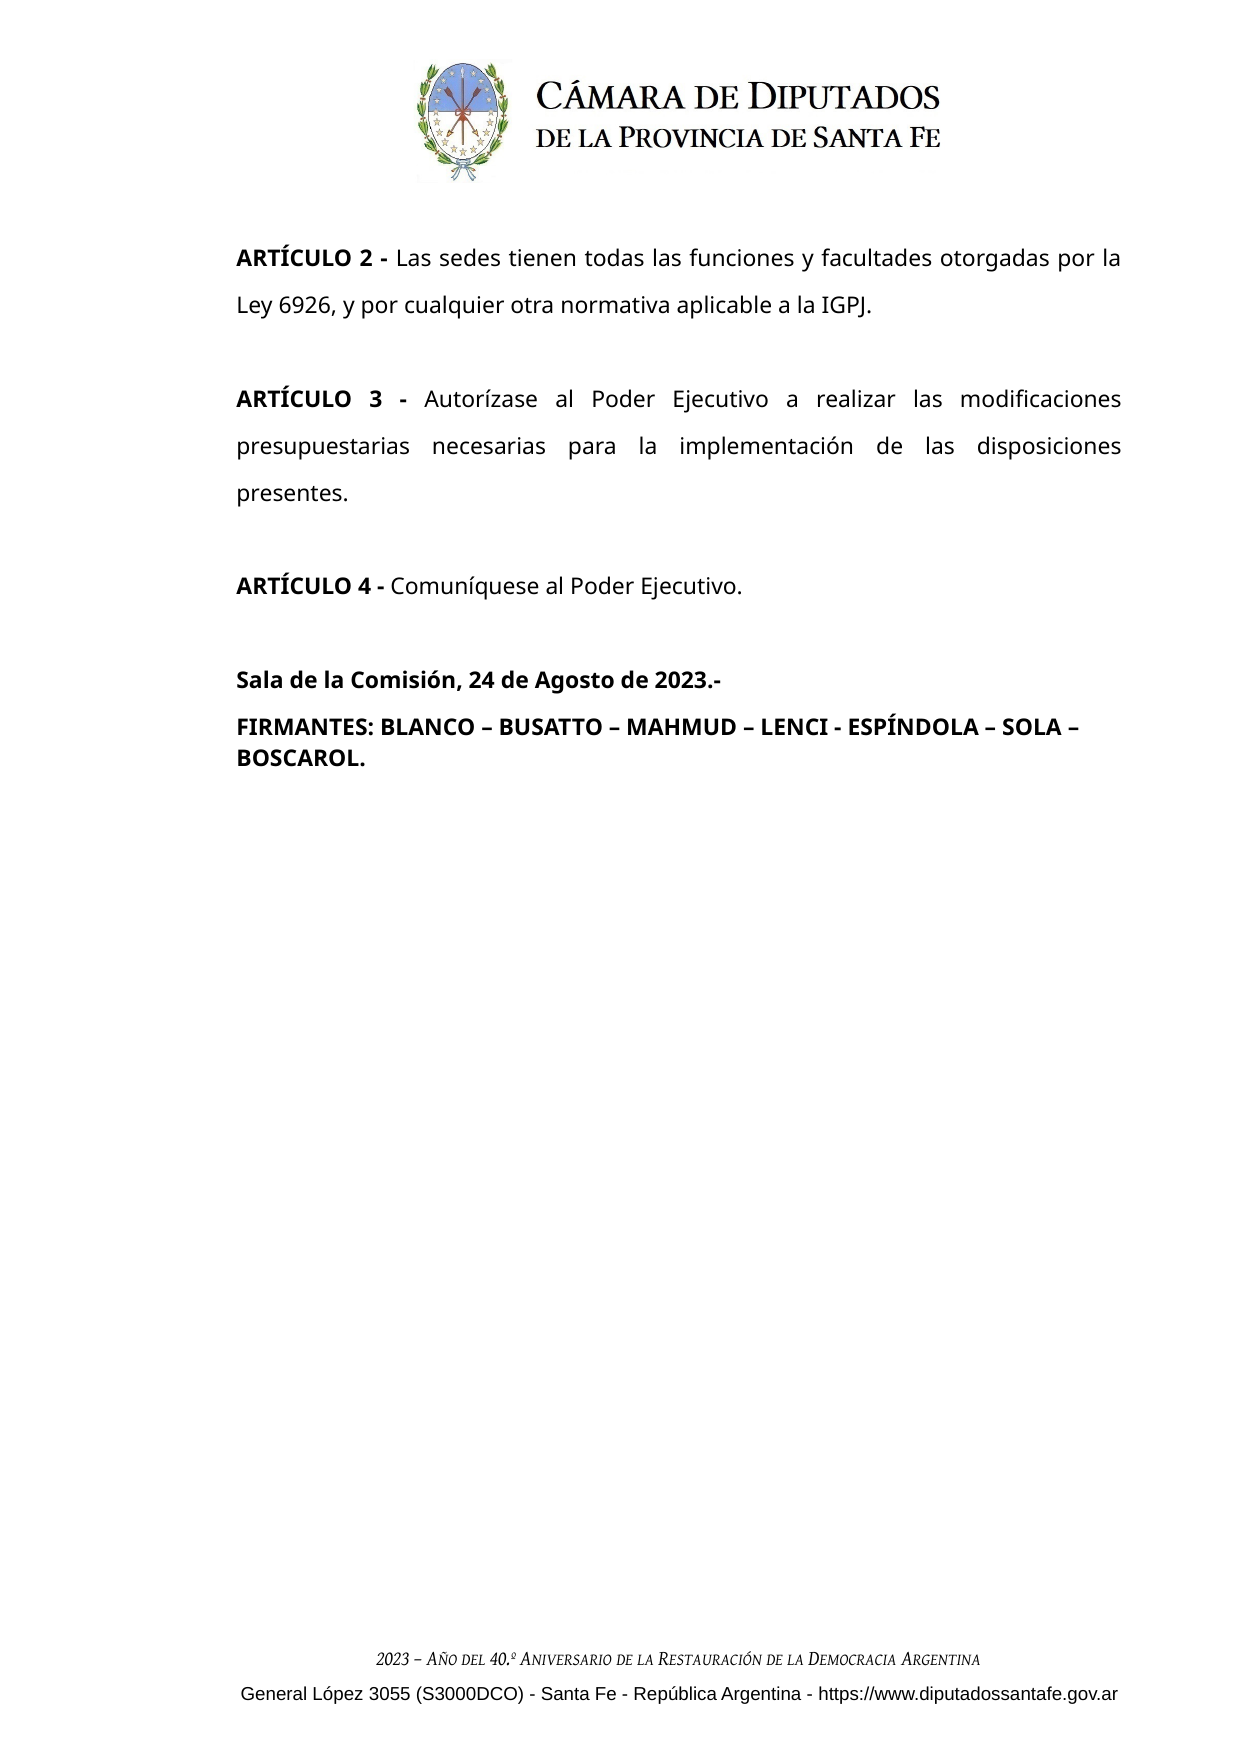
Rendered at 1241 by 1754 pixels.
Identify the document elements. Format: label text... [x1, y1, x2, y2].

text ARTÍCULO 4 - Comuníquese al Poder Ejecutivo. [236, 570, 1122, 602]
text ARTÍCULO 3 - Autorízase al Poder Ejecutivo a realizar las modificaciones presupuestarias necesarias para la implementación de las disposiciones presentes. [236, 383, 1122, 508]
picture [413, 59, 945, 183]
text FIRMANTES: BLANCO – BUSATTO – MAHMUD – LENCI - ESPÍNDOLA – SOLA – BOSCAROL. [236, 711, 1122, 773]
text ARTÍCULO 2 - Las sedes tienen todas las funciones y facultades otorgadas por la Ley 6926, y por cualquier otra normativa aplicable a la IGPJ. [236, 242, 1122, 320]
text Sala de la Comisión, 24 de Agosto de 2023.- [236, 664, 1122, 695]
